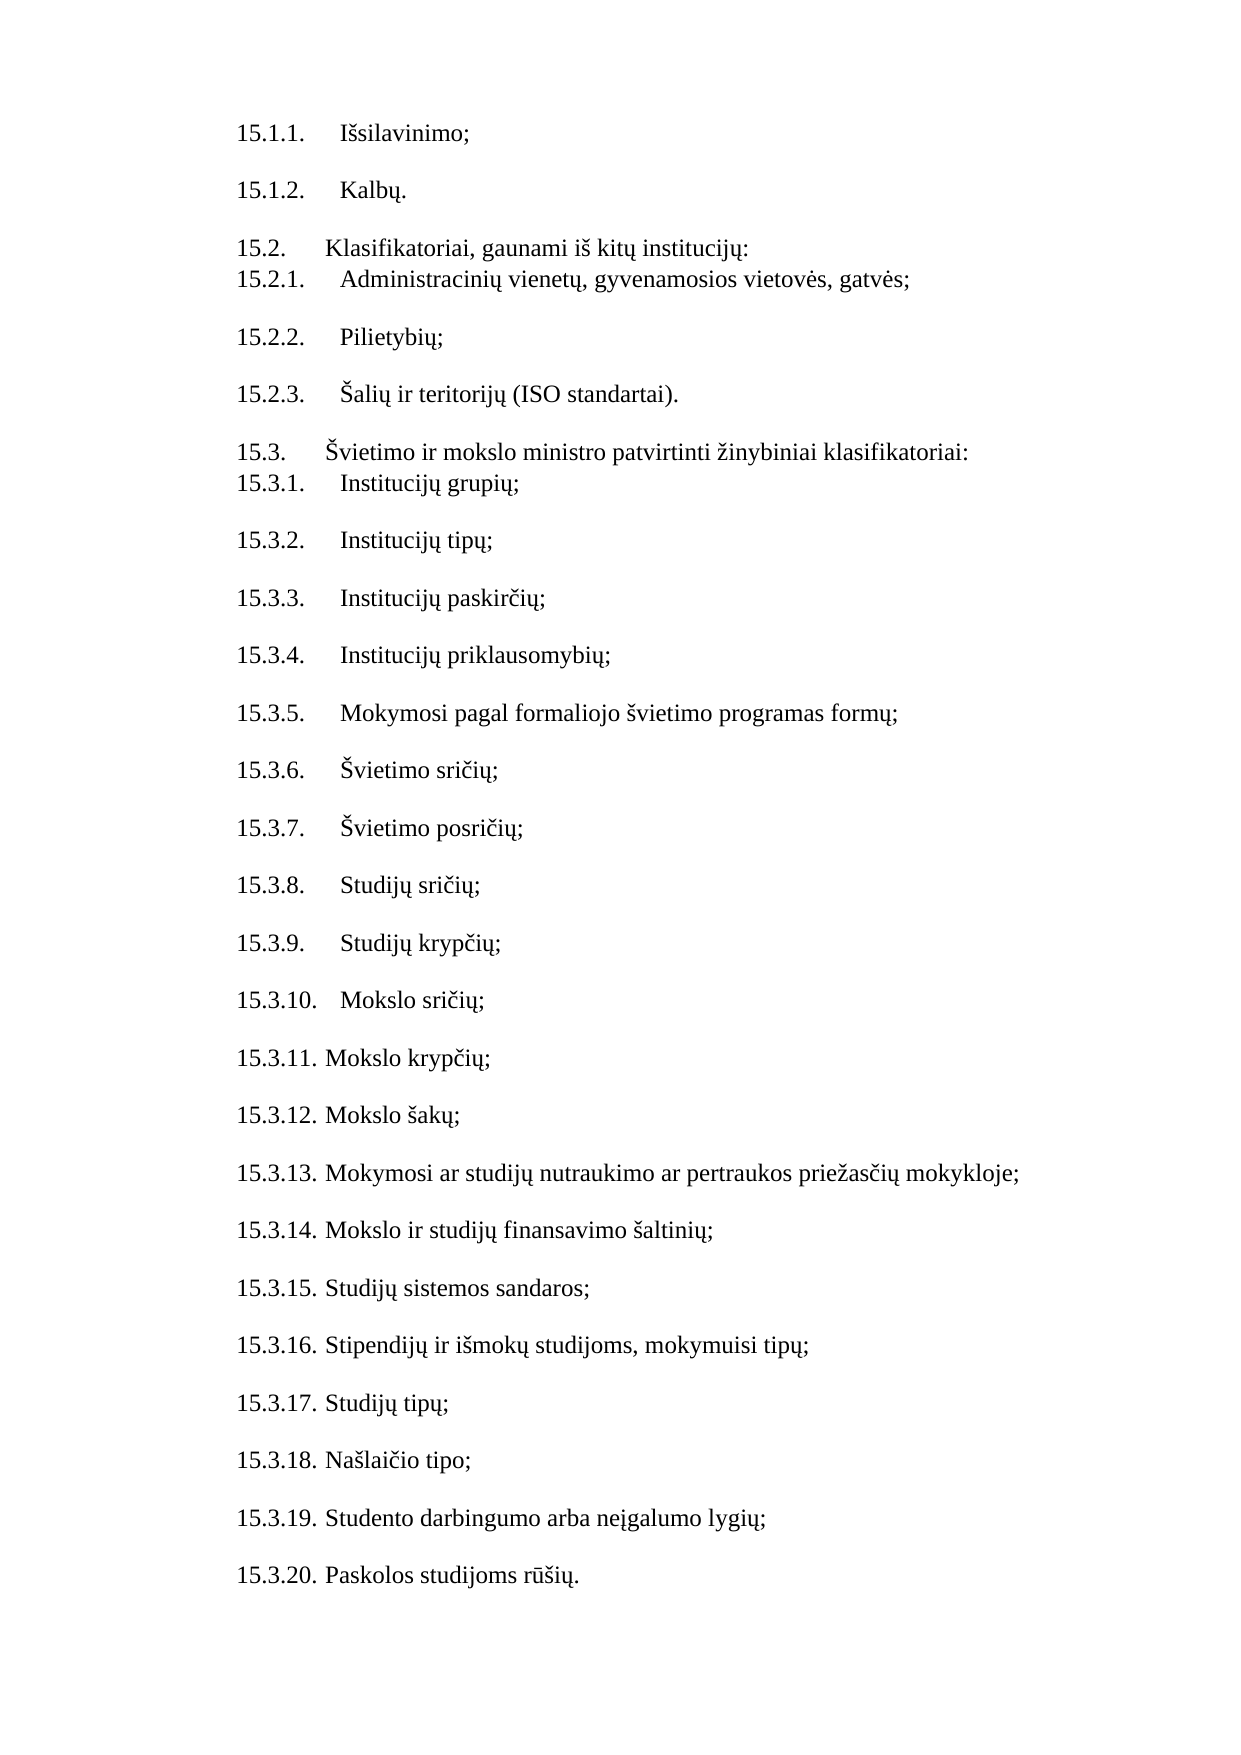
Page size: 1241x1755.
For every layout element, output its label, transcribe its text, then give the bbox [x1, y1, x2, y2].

text 15.3.5. Mokymosi pagal formaliojo švietimo programas formų; [177, 698, 1116, 727]
text 15.1.1. Išsilavinimo; [177, 118, 1116, 147]
text 15.3.2. Institucijų tipų; [177, 525, 1116, 554]
text 15.2.3. Šalių ir teritorijų (ISO standartai). [177, 379, 1116, 408]
text 15.3.11. Mokslo krypčių; [177, 1043, 1116, 1072]
text 15.3.15. Studijų sistemos sandaros; [177, 1273, 1116, 1302]
text 15.3.20. Paskolos studijoms rūšių. [177, 1560, 1116, 1589]
text 15.2.1. Administracinių vienetų, gyvenamosios vietovės, gatvės; [177, 264, 1116, 293]
text 15.3.10. Mokslo sričių; [177, 985, 1116, 1014]
text 15.3.12. Mokslo šakų; [177, 1100, 1116, 1129]
text 15.3.8. Studijų sričių; [177, 870, 1116, 899]
text 15.3.16. Stipendijų ir išmokų studijoms, mokymuisi tipų; [177, 1330, 1116, 1359]
text 15.3.14. Mokslo ir studijų finansavimo šaltinių; [177, 1215, 1116, 1244]
text 15.3.1. Institucijų grupių; [177, 468, 1116, 497]
text 15.3.7. Švietimo posričių; [177, 813, 1116, 842]
text 15.3.3. Institucijų paskirčių; [177, 583, 1116, 612]
text 15.3.6. Švietimo sričių; [177, 755, 1116, 784]
text 15.3.17. Studijų tipų; [177, 1388, 1116, 1417]
text 15.2. Klasifikatoriai, gaunami iš kitų institucijų: [177, 233, 1116, 262]
text 15.3.19. Studento darbingumo arba neįgalumo lygių; [177, 1503, 1116, 1532]
text 15.3. Švietimo ir mokslo ministro patvirtinti žinybiniai klasifikatoriai: [177, 437, 1116, 466]
text 15.2.2. Pilietybių; [177, 322, 1116, 351]
text 15.1.2. Kalbų. [177, 176, 1116, 204]
text 15.3.13. Mokymosi ar studijų nutraukimo ar pertraukos priežasčių mokykloje; [177, 1158, 1116, 1187]
text 15.3.18. Našlaičio tipo; [177, 1445, 1116, 1474]
text 15.3.4. Institucijų priklausomybių; [177, 640, 1116, 669]
text 15.3.9. Studijų krypčių; [177, 928, 1116, 957]
